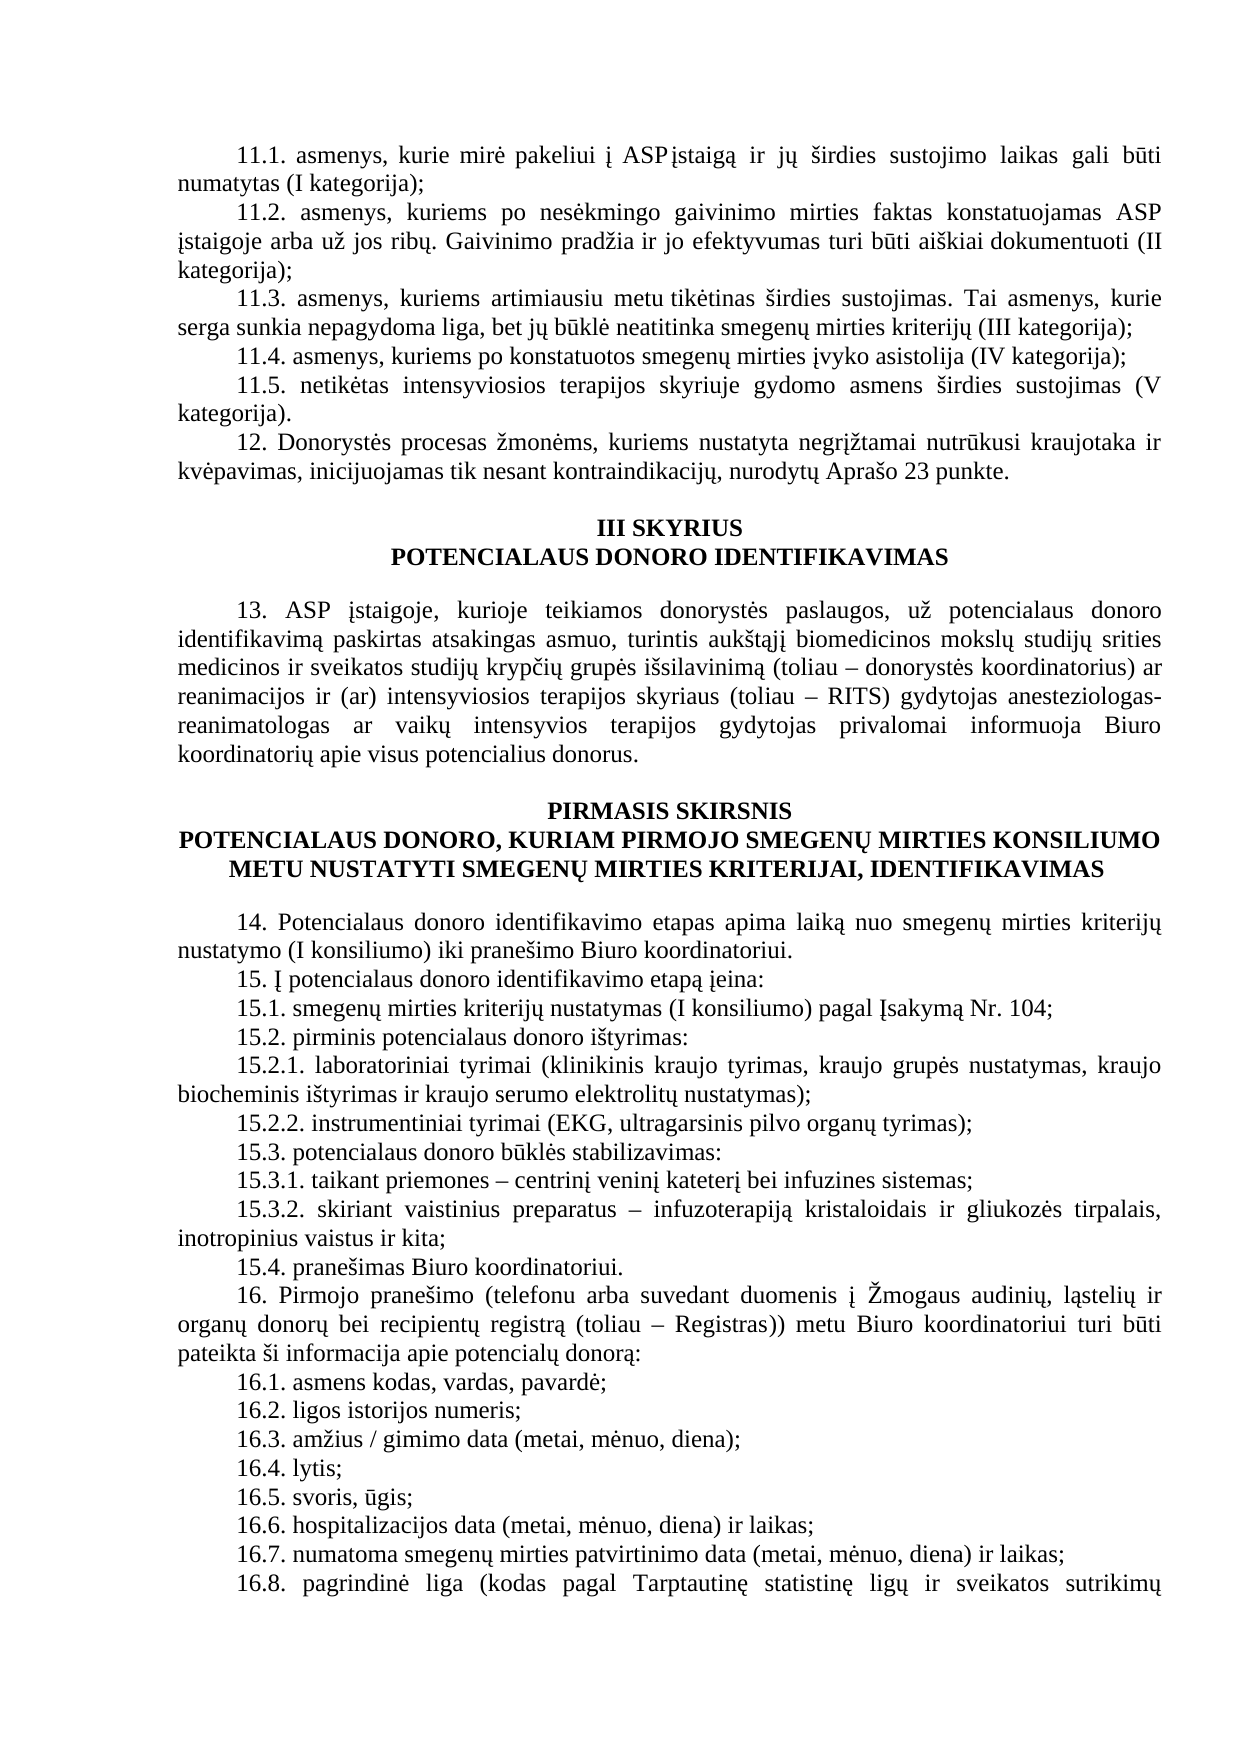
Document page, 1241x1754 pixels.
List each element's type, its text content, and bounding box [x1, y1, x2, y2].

text 11.4. asmenys, kuriems po konstatuotos smegenų mirties įvyko asistolija (IV kategorija); [177, 341, 1162, 370]
text 15.4. pranešimas Biuro koordinatoriui. [177, 1252, 1162, 1280]
text 11.1. asmenys, kurie mirė pakeliui į ASP įstaigą ir jų širdies sustojimo laikas gali būti numatytas (I kategorija); [177, 140, 1162, 197]
text 16.1. asmens kodas, vardas, pavardė; [177, 1367, 1162, 1395]
text 16.5. svoris, ūgis; [177, 1482, 1162, 1510]
text 15.3.2. skiriant vaistinius preparatus – infuzoterapiją kristaloidais ir gliukozės tirpalais, inotropinius vaistus ir kita; [177, 1194, 1162, 1252]
text 15.2.2. instrumentiniai tyrimai (EKG, ultragarsinis pilvo organų tyrimas); [177, 1108, 1162, 1137]
text 14. Potencialaus donoro identifikavimo etapas apima laiką nuo smegenų mirties kriterijų nustatymo (I konsiliumo) iki pranešimo Biuro koordinatoriui. [177, 907, 1162, 964]
text 15.3. potencialaus donoro būklės stabilizavimas: [177, 1137, 1162, 1165]
text 16.4. lytis; [177, 1453, 1162, 1482]
text 11.3. asmenys, kuriems artimiausiu metu tikėtinas širdies sustojimas. Tai asmenys, kurie serga sunkia nepagydoma liga, bet jų būklė neatitinka smegenų mirties kriterijų (III kategorija); [177, 283, 1162, 341]
text POTENCIALAUS DONORO, kuriam pirmojo smegenų mirties konsiliumo metu nustatyti smegenų mirties kriterijai, IDENTIFIKAVIMAS [177, 825, 1162, 882]
text POTENCIALAUS DONORO IDENTIFIKAVIMAS [177, 542, 1162, 571]
text IiI SKYRIUS [177, 513, 1162, 542]
text 11.5. netikėtas intensyviosios terapijos skyriuje gydomo asmens širdies sustojimas (V kategorija). [177, 370, 1162, 427]
text 16. Pirmojo pranešimo (telefonu arba suvedant duomenis į Žmogaus audinių, ląstelių ir organų donorų bei recipientų registrą (toliau – Registras)) metu Biuro koordinatoriui turi būti pateikta ši informacija apie potencialų donorą: [177, 1280, 1162, 1367]
text 15.2. pirminis potencialaus donoro ištyrimas: [177, 1022, 1162, 1050]
text 11.2. asmenys, kuriems po nesėkmingo gaivinimo mirties faktas konstatuojamas ASP įstaigoje arba už jos ribų. Gaivinimo pradžia ir jo efektyvumas turi būti aiškiai dokumentuoti (II kategorija); [177, 197, 1162, 283]
text 16.6. hospitalizacijos data (metai, mėnuo, diena) ir laikas; [177, 1510, 1162, 1539]
text 15.2.1. laboratoriniai tyrimai (klinikinis kraujo tyrimas, kraujo grupės nustatymas, kraujo biocheminis ištyrimas ir kraujo serumo elektrolitų nustatymas); [177, 1050, 1162, 1108]
text 15. Į potencialaus donoro identifikavimo etapą įeina: [177, 964, 1162, 993]
text 15.3.1. taikant priemones – centrinį veninį kateterį bei infuzines sistemas; [177, 1165, 1162, 1194]
text 15.1. smegenų mirties kriterijų nustatymas (I konsiliumo) pagal Įsakymą Nr. 104; [177, 993, 1162, 1022]
text 16.8. pagrindinė liga (kodas pagal Tarptautinę statistinę ligų ir sveikatos sutrikimų [177, 1568, 1162, 1597]
text 16.7. numatoma smegenų mirties patvirtinimo data (metai, mėnuo, diena) ir laikas; [177, 1539, 1162, 1568]
text 16.3. amžius / gimimo data (metai, mėnuo, diena); [177, 1424, 1162, 1453]
text PIRMASIS SKIRSNIS [177, 796, 1162, 825]
text 13. ASP įstaigoje, kurioje teikiamos donorystės paslaugos, už potencialaus donoro identifikavimą paskirtas atsakingas asmuo, turintis aukštąjį biomedicinos mokslų studijų srities medicinos ir sveikatos studijų krypčių grupės išsilavinimą (toliau – donorystės koordinatorius) ar reanimacijos ir (ar) intensyviosios terapijos skyriaus (toliau – RITS) gydytojas anesteziologas-reanimatologas ar vaikų intensyvios terapijos gydytojas privalomai informuoja Biuro koordinatorių apie visus potencialius donorus. [177, 595, 1162, 767]
text 12. Donorystės procesas žmonėms, kuriems nustatyta negrįžtamai nutrūkusi kraujotaka ir kvėpavimas, inicijuojamas tik nesant kontraindikacijų, nurodytų Aprašo 23 punkte. [177, 427, 1162, 485]
text 16.2. ligos istorijos numeris; [177, 1395, 1162, 1424]
